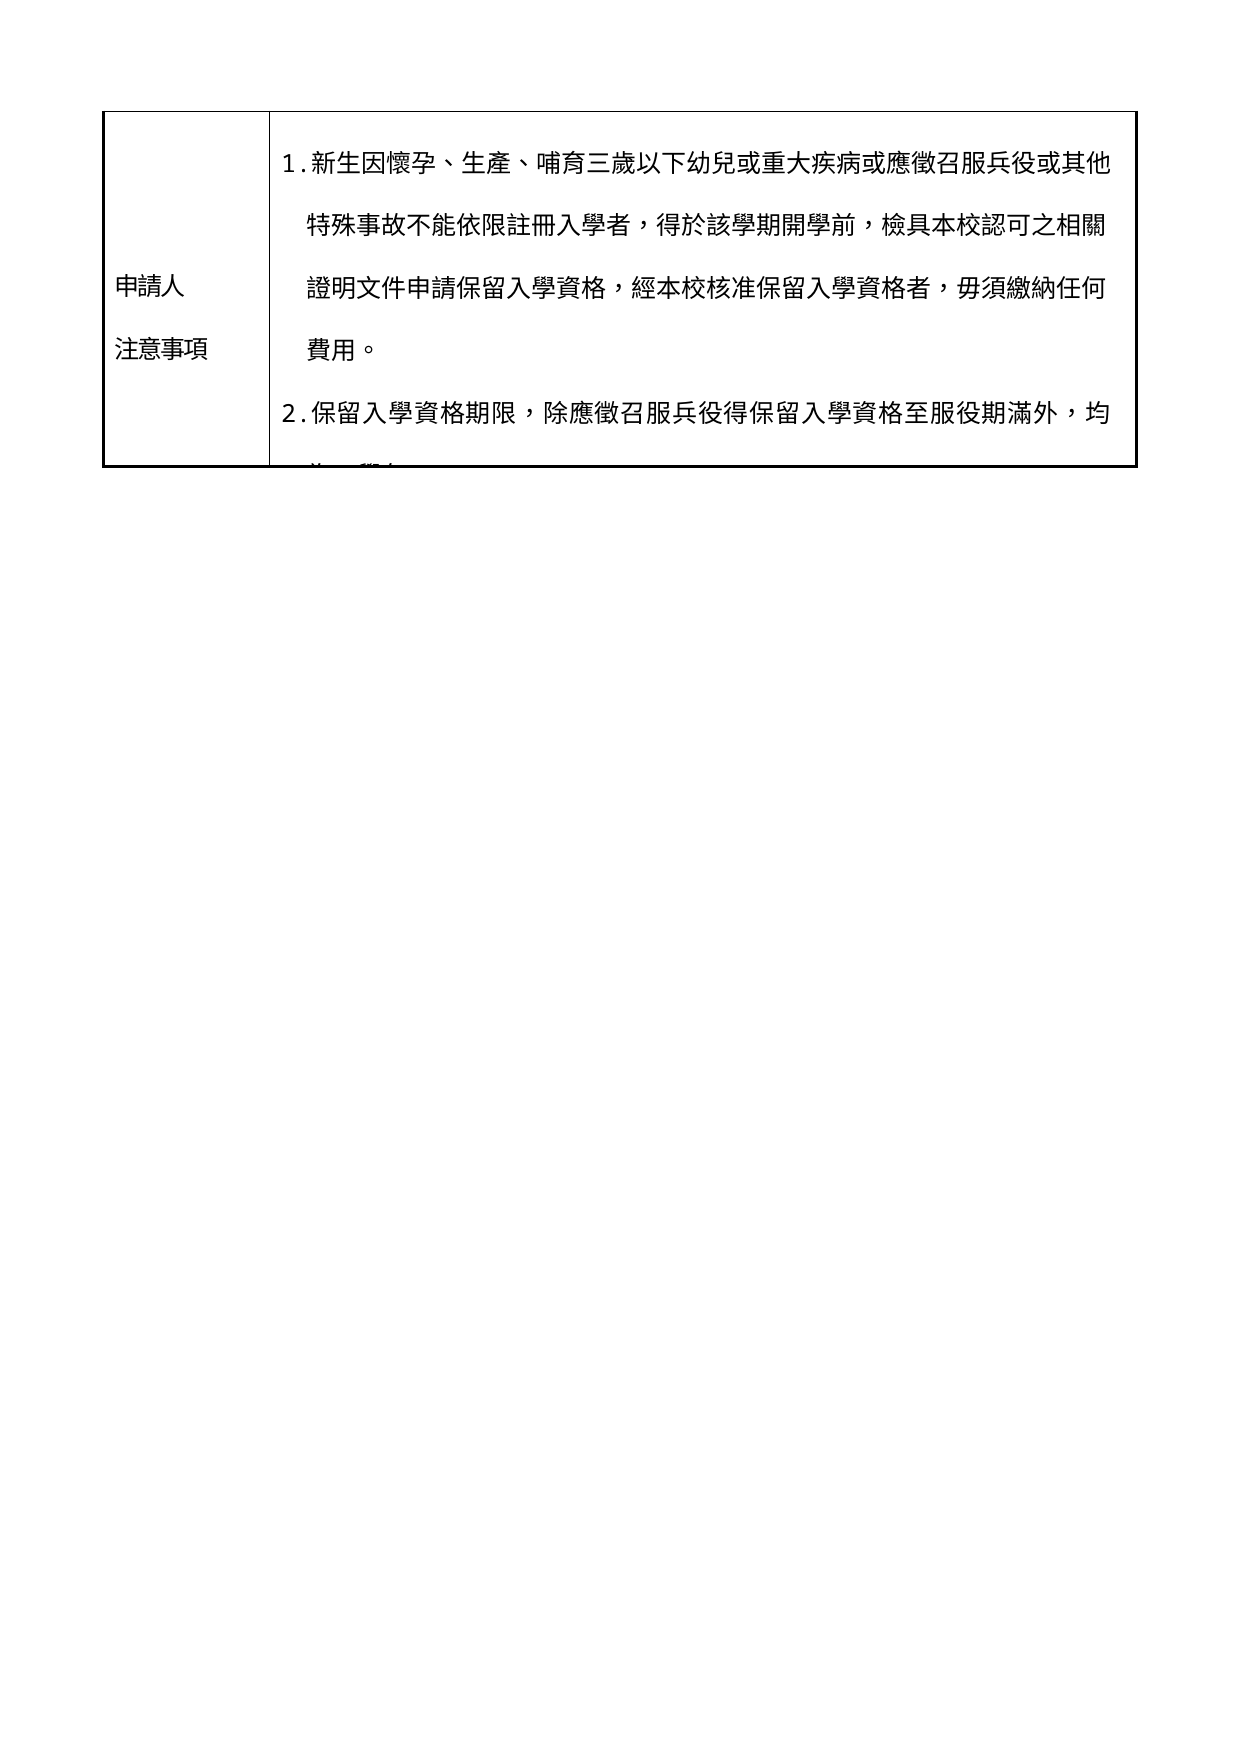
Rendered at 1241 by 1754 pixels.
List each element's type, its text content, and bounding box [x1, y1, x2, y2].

table_cell 申請人 注意事項 [105, 112, 269, 465]
table_cell 1.新生因懷孕、生產、哺育三歲以下幼兒或重大疾病或應徵召服兵役或其他特殊事故不能依限註冊入學者，得於該學期開學前，檢具本校認可之相關證明文件申請保留入學資格，經本校核准保留入學資格者，毋須繳納任何費用。 2.保留入學資格期限，除應徵召服兵役得保留入學資格至服役期滿外，均為一學年。。 3.本表蒐集之基本資料及佐證文件(C001、C011、C052、C064、C111)等個資僅供申請保留入學資格查驗之用，將保存至前條所定之期限屆至為止。若未提供正確完整之資料，將無法完成保留入學資格之審核。申請人得依個人資料保護法第3條向本校註課組行使查閱、更正個人資料等當事人權利。 [270, 112, 1135, 465]
